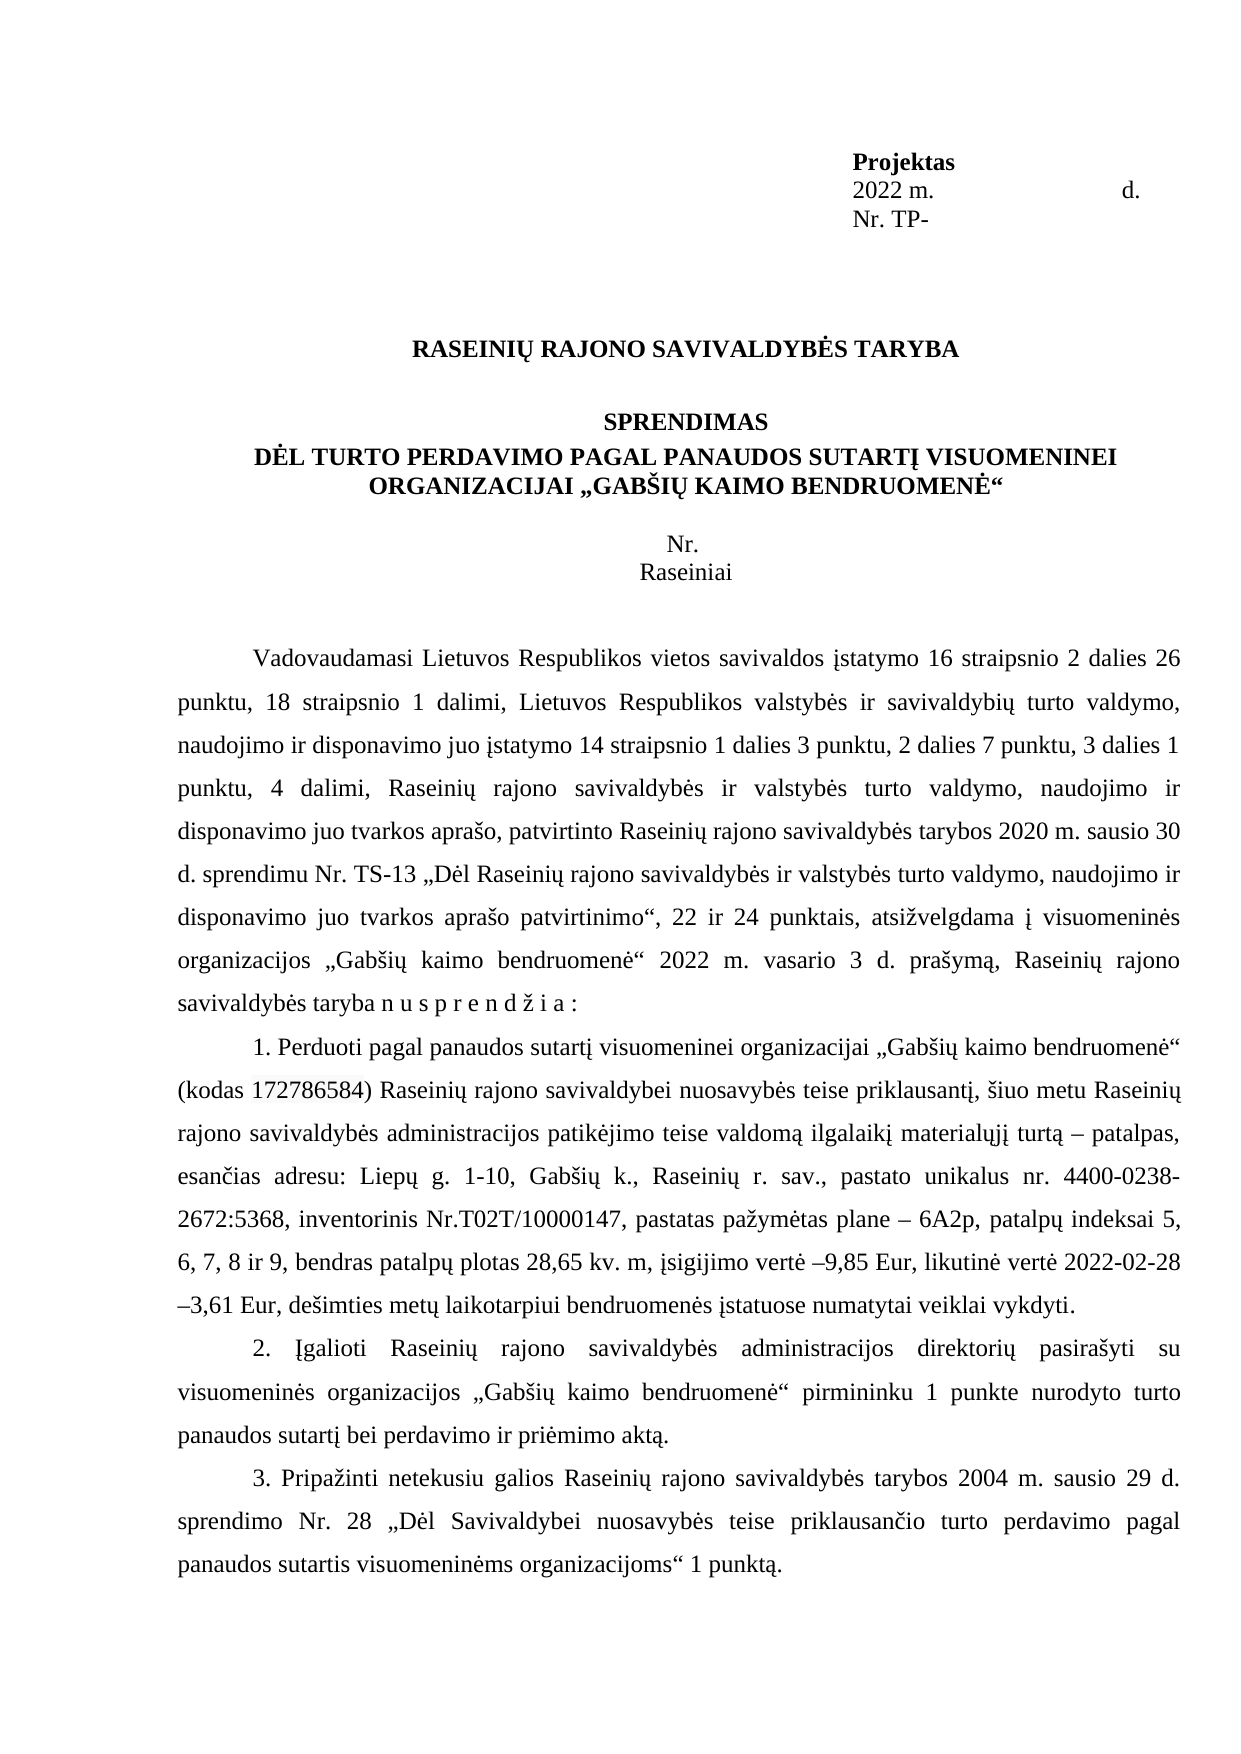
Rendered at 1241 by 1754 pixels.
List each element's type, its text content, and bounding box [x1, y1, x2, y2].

table_cell Nr. Raseiniai [177, 500, 1194, 600]
table_cell DĖL TURTO PERDAVIMO PAGAL PANAUDOS SUTARTĮ VISUOMENINEI ORGANIZACIJAI „GABŠIŲ KAIMO BENDRUOMENĖ“ [177, 443, 1194, 500]
text Projektas [177, 147, 1181, 176]
text 3. Pripažinti netekusiu galios Raseinių rajono savivaldybės tarybos 2004 m. sausio 29 d. sprendimo Nr. 28 „Dėl Savivaldybei nuosavybės teise priklausančio turto perdavimo pagal panaudos sutartis visuomeninėms organizacijoms“ 1 punktą. [177, 1463, 1181, 1578]
table_header [177, 262, 1194, 334]
table_cell SPRENDIMAS [177, 407, 1194, 442]
text 1. Perduoti pagal panaudos sutartį visuomeninei organizacijai „Gabšių kaimo bendruomenė“ (kodas 172786584) Raseinių rajono savivaldybei nuosavybės teise priklausantį, šiuo metu Raseinių rajono savivaldybės administracijos patikėjimo teise valdomą ilgalaikį materialųjį turtą – patalpas, esančias adresu: Liepų g. 1-10, Gabšių k., Raseinių r. sav., pastato unikalus nr. 4400-0238-2672:5368, inventorinis Nr.T02T/10000147, pastatas pažymėtas plane – 6A2p, patalpų indeksai 5, 6, 7, 8 ir 9, bendras patalpų plotas 28,65 kv. m, įsigijimo vertė –9,85 Eur, likutinė vertė 2022-02-28 –3,61 Eur, dešimties metų laikotarpiui bendruomenės įstatuose numatytai veiklai vykdyti. [177, 1032, 1181, 1319]
text 2. Įgalioti Raseinių rajono savivaldybės administracijos direktorių pasirašyti su visuomeninės organizacijos „Gabšių kaimo bendruomenė“ pirmininku 1 punkte nurodyto turto panaudos sutartį bei perdavimo ir priėmimo aktą. [177, 1333, 1181, 1448]
text 2022 m. d. [177, 176, 1181, 204]
text Vadovaudamasi Lietuvos Respublikos vietos savivaldos įstatymo 16 straipsnio 2 dalies 26 punktu, 18 straipsnio 1 dalimi, Lietuvos Respublikos valstybės ir savivaldybių turto valdymo, naudojimo ir disponavimo juo įstatymo 14 straipsnio 1 dalies 3 punktu, 2 dalies 7 punktu, 3 dalies 1 punktu, 4 dalimi, Raseinių rajono savivaldybės ir valstybės turto valdymo, naudojimo ir disponavimo juo tvarkos aprašo, patvirtinto Raseinių rajono savivaldybės tarybos 2020 m. sausio 30 d. sprendimu Nr. TS-13 „Dėl Raseinių rajono savivaldybės ir valstybės turto valdymo, naudojimo ir disponavimo juo tvarkos aprašo patvirtinimo“, 22 ir 24 punktais, atsižvelgdama į visuomeninės organizacijos „Gabšių kaimo bendruomenė“ 2022 m. vasario 3 d. prašymą, Raseinių rajono savivaldybės taryba nusprendžia: [177, 643, 1181, 1017]
table_cell RASEINIŲ RAJONO SAVIVALDYBĖS TARYBA [177, 335, 1194, 407]
text Nr. TP- [177, 204, 1181, 233]
